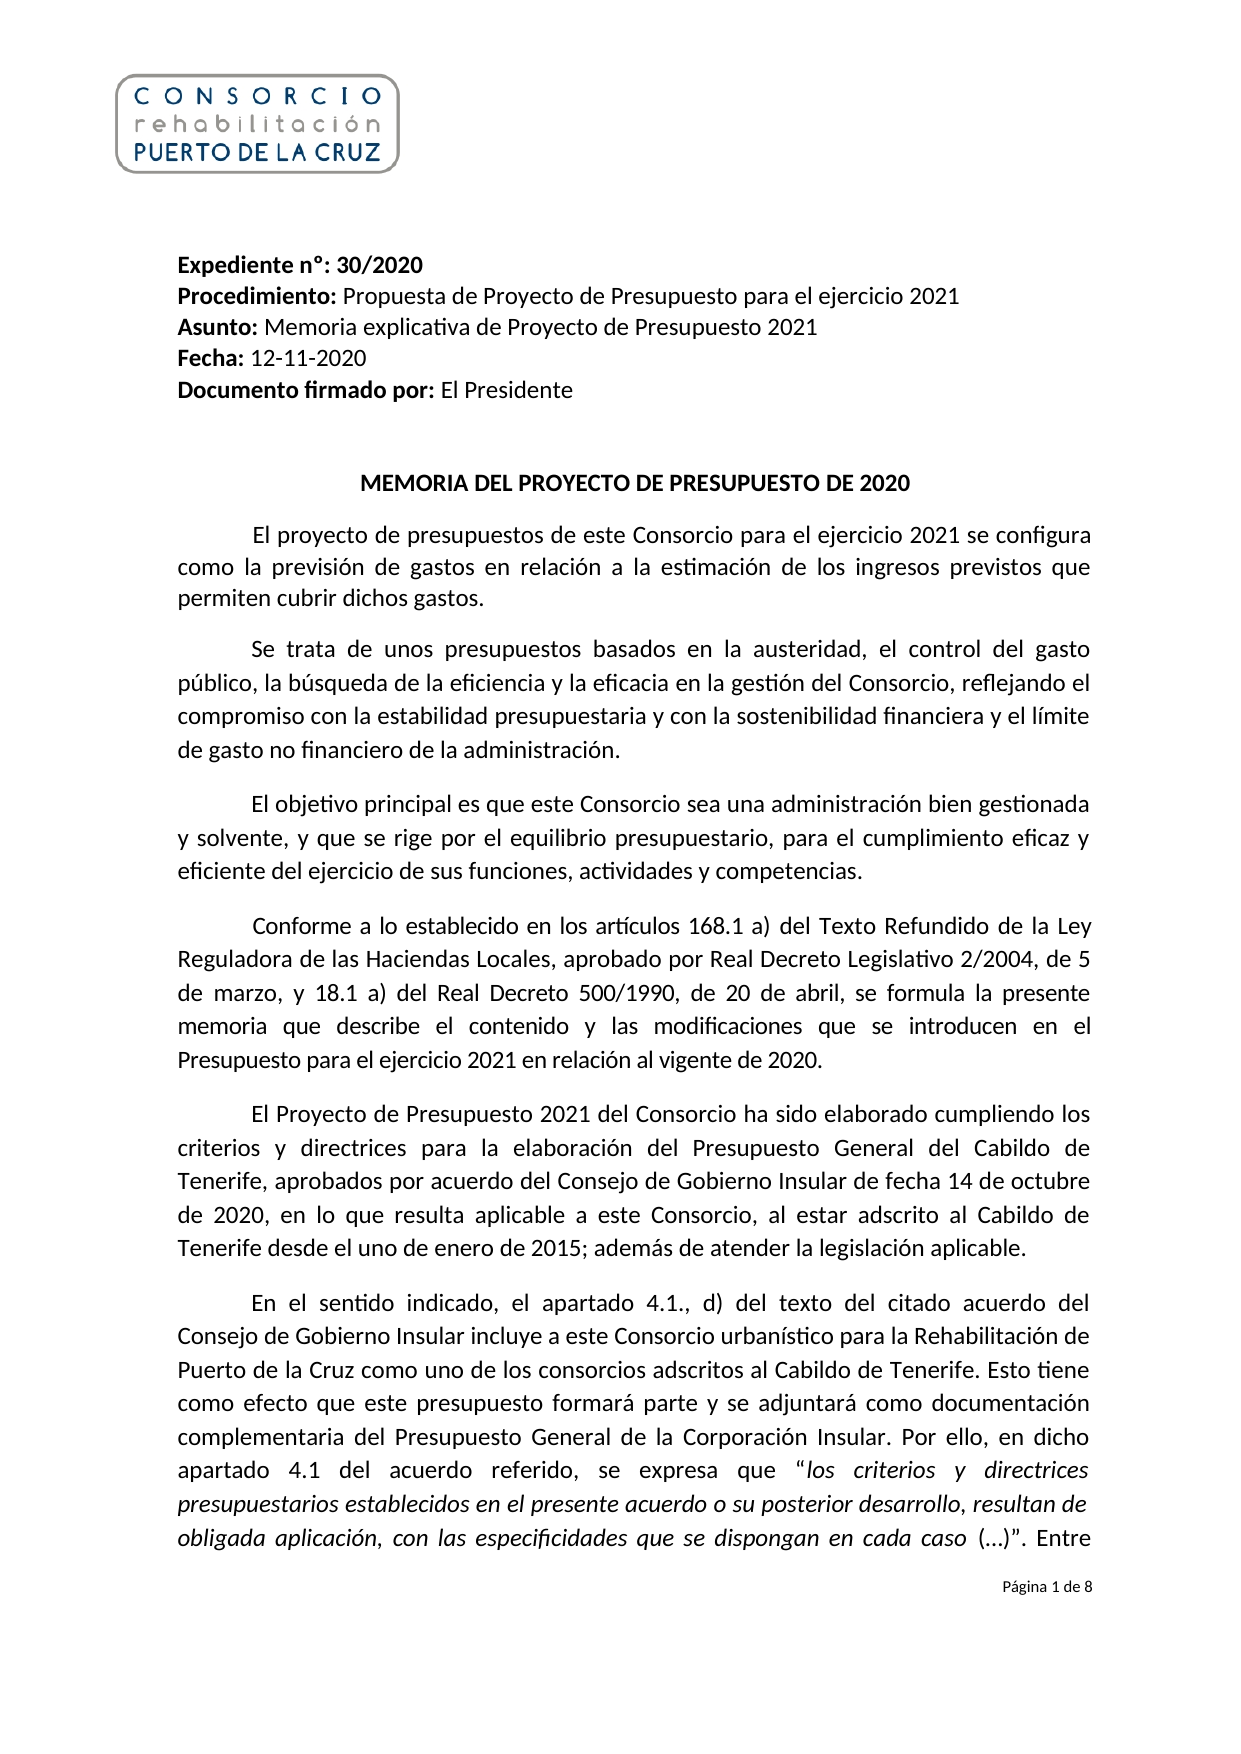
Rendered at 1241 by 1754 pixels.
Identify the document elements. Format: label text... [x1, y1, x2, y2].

text Documento firmado por: El Presidente [177, 373, 1092, 404]
text El objetivo principal es que este Consorcio sea una administración bien gestionada y solvente, y que se rige por el equilibrio presupuestario, para el cumplimiento eficaz y eficiente del ejercicio de sus funciones, actividades y competencias. [177, 788, 1092, 886]
text Se trata de unos presupuestos basados en la austeridad, el control del gasto público, la búsqueda de la eficiencia y la eficacia en la gestión del Consorcio, reflejando el compromiso con la estabilidad presupuestaria y con la sostenibilidad financiera y el límite de gasto no financiero de la administración. [177, 633, 1092, 764]
text Expediente nº: 30/2020 [177, 248, 1092, 279]
text Fecha: 12-11-2020 [177, 342, 1092, 373]
text Asunto: Memoria explicativa de Proyecto de Presupuesto 2021 [177, 311, 1092, 342]
text Conforme a lo establecido en los artículos 168.1 a) del Texto Refundido de la Ley Reguladora de las Haciendas Locales, aprobado por Real Decreto Legislativo 2/2004, de 5 de marzo, y 18.1 a) del Real Decreto 500/1990, de 20 de abril, se formula la presente memoria que describe el contenido y las modificaciones que se introducen en el Presupuesto para el ejercicio 2021 en relación al vigente de 2020. [177, 910, 1092, 1074]
text En el sentido indicado, el apartado 4.1., d) del texto del citado acuerdo del Consejo de Gobierno Insular incluye a este Consorcio urbanístico para la Rehabilitación de Puerto de la Cruz como uno de los consorcios adscritos al Cabildo de Tenerife. Esto tiene como efecto que este presupuesto formará parte y se adjuntará como documentación complementaria del Presupuesto General de la Corporación Insular. Por ello, en dicho apartado 4.1 del acuerdo referido, se expresa que “los criterios y directrices presupuestarios establecidos en el presente acuerdo o su posterior desarrollo, resultan de obligada aplicación, con las especificidades que se dispongan en cada caso (…)”. Entre [177, 1287, 1091, 1552]
subtitle MEMORIA DEL PROYECTO DE PRESUPUESTO DE 2020 [177, 467, 1092, 498]
text El Proyecto de Presupuesto 2021 del Consorcio ha sido elaborado cumpliendo los criterios y directrices para la elaboración del Presupuesto General del Cabildo de Tenerife, aprobados por acuerdo del Consejo de Gobierno Insular de fecha 14 de octubre de 2020, en lo que resulta aplicable a este Consorcio, al estar adscrito al Cabildo de Tenerife desde el uno de enero de 2015; además de atender la legislación aplicable. [177, 1098, 1092, 1263]
text Procedimiento: Propuesta de Proyecto de Presupuesto para el ejercicio 2021 [177, 279, 1092, 311]
text El proyecto de presupuestos de este Consorcio para el ejercicio 2021 se configura como la previsión de gastos en relación a la estimación de los ingresos previstos que permiten cubrir dichos gastos. [177, 519, 1092, 613]
